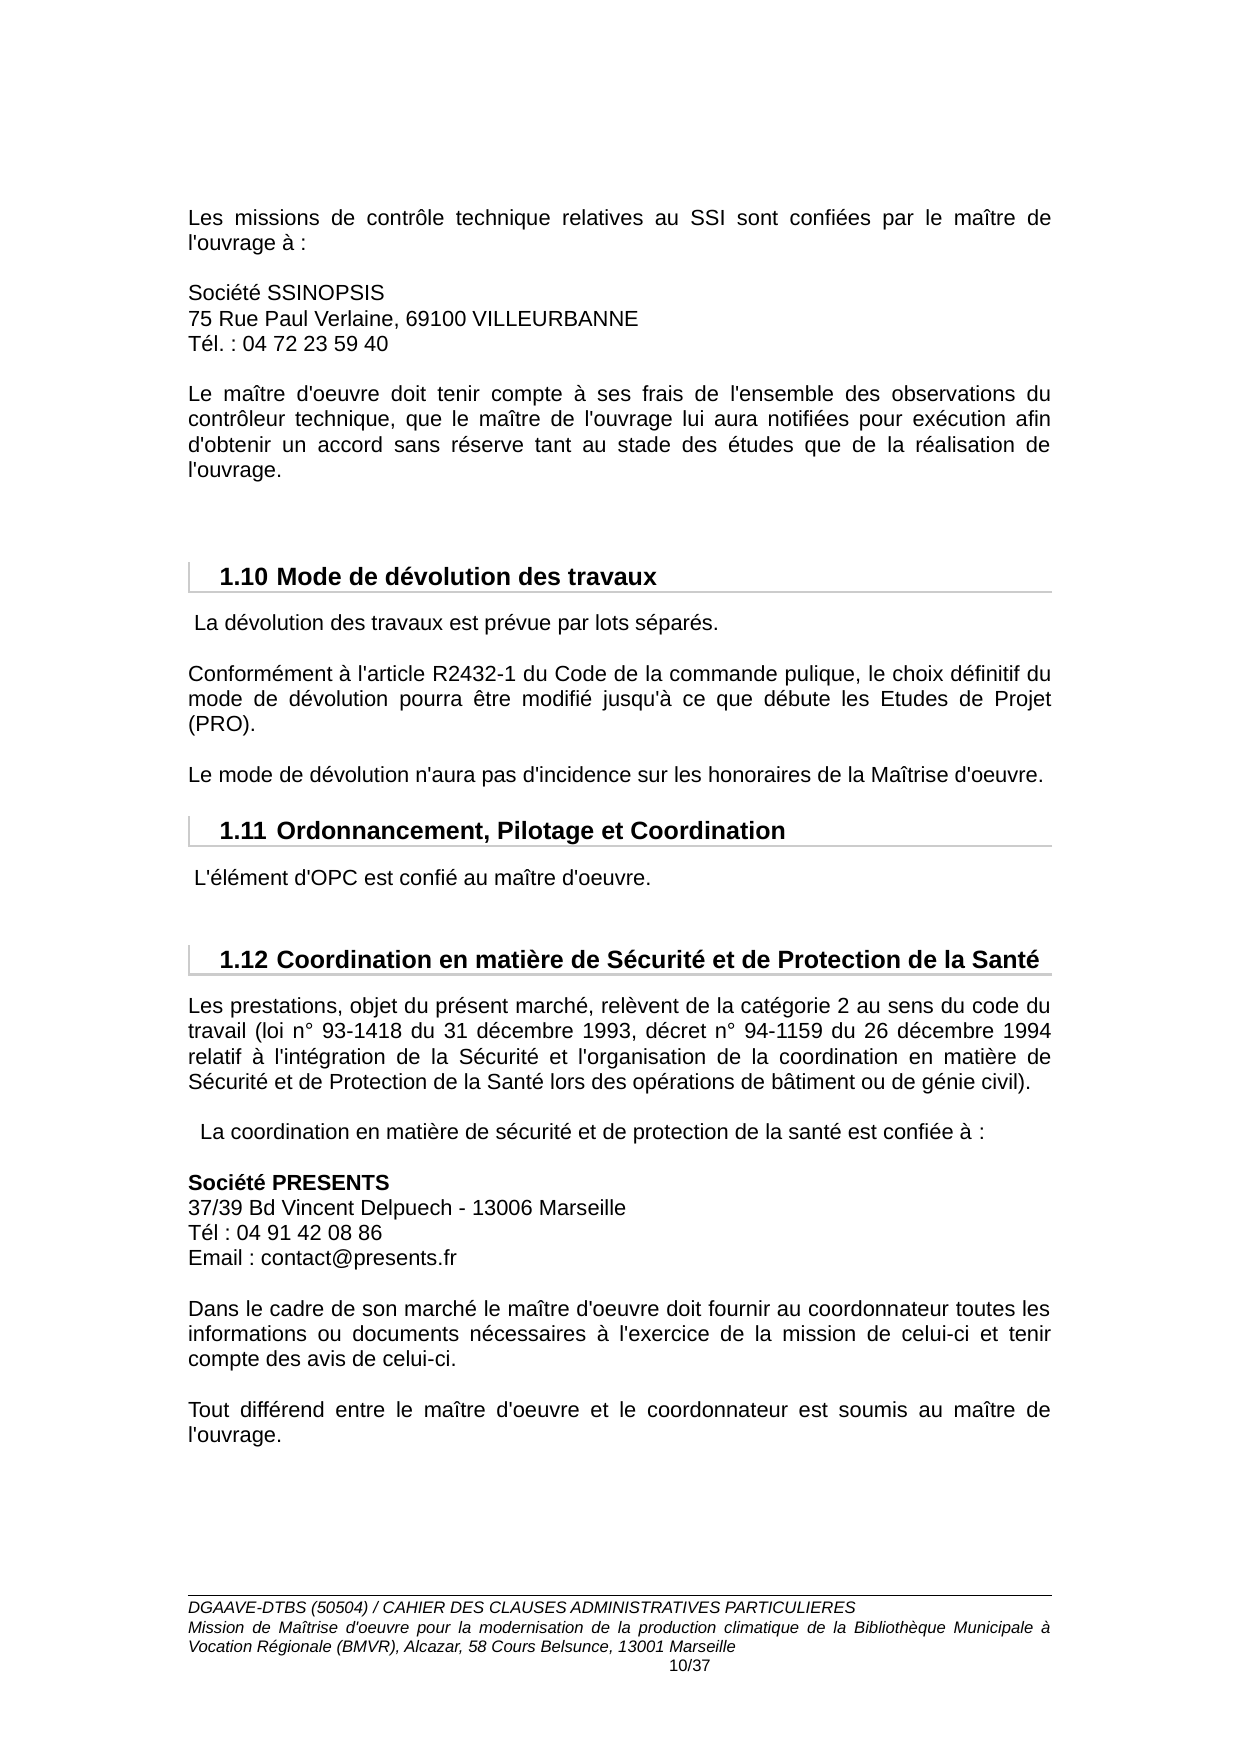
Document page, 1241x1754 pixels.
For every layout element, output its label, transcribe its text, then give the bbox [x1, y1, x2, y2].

text 75 Rue Paul Verlaine, 69100 VILLEURBANNE [188, 305, 1052, 331]
text Conformément à l'article R2432-1 du Code de la commande pulique, le choix définitif du mode de dévolution pourra être modifié jusqu'à ce que débute les Etudes de Projet (PRO). [188, 661, 1052, 736]
subtitle Coordination en matière de Sécurité et de Protection de la Santé [190, 945, 1052, 973]
text Les missions de contrôle technique relatives au SSI sont confiées par le maître de l'ouvrage à : [188, 204, 1052, 255]
text Société SSINOPSIS [188, 280, 1052, 305]
subtitle Mode de dévolution des travaux [190, 562, 1052, 591]
text Dans le cadre de son marché le maître d'oeuvre doit fournir au coordonnateur toutes les informations ou documents nécessaires à l'exercice de la mission de celui-ci et tenir compte des avis de celui-ci. [188, 1296, 1052, 1371]
text Tél : 04 91 42 08 86 [188, 1220, 1052, 1245]
text La dévolution des travaux est prévue par lots séparés. [188, 610, 1052, 636]
text Le mode de dévolution n'aura pas d'incidence sur les honoraires de la Maîtrise d'oeuvre. [188, 762, 1052, 787]
text Les prestations, objet du présent marché, relèvent de la catégorie 2 au sens du code du travail (loi n° 93-1418 du 31 décembre 1993, décret n° 94-1159 du 26 décembre 1994 relatif à l'intégration de la Sécurité et l'organisation de la coordination en matière de Sécurité et de Protection de la Santé lors des opérations de bâtiment ou de génie civil). [188, 993, 1052, 1094]
text Le maître d'oeuvre doit tenir compte à ses frais de l'ensemble des observations du contrôleur technique, que le maître de l'ouvrage lui aura notifiées pour exécution afin d'obtenir un accord sans réserve tant au stade des études que de la réalisation de l'ouvrage. [188, 381, 1052, 482]
subtitle Ordonnancement, Pilotage et Coordination [190, 816, 1052, 845]
text Tout différend entre le maître d'oeuvre et le coordonnateur est soumis au maître de l'ouvrage. [188, 1397, 1052, 1447]
text La coordination en matière de sécurité et de protection de la santé est confiée à : [188, 1119, 1052, 1144]
text 37/39 Bd Vincent Delpuech - 13006 Marseille [188, 1195, 1052, 1220]
text Email : contact@presents.fr [188, 1245, 1052, 1271]
text L'élément d'OPC est confié au maître d'oeuvre. [188, 865, 1052, 890]
text Société PRESENTS [188, 1170, 1052, 1195]
text Tél. : 04 72 23 59 40 [188, 331, 1052, 356]
